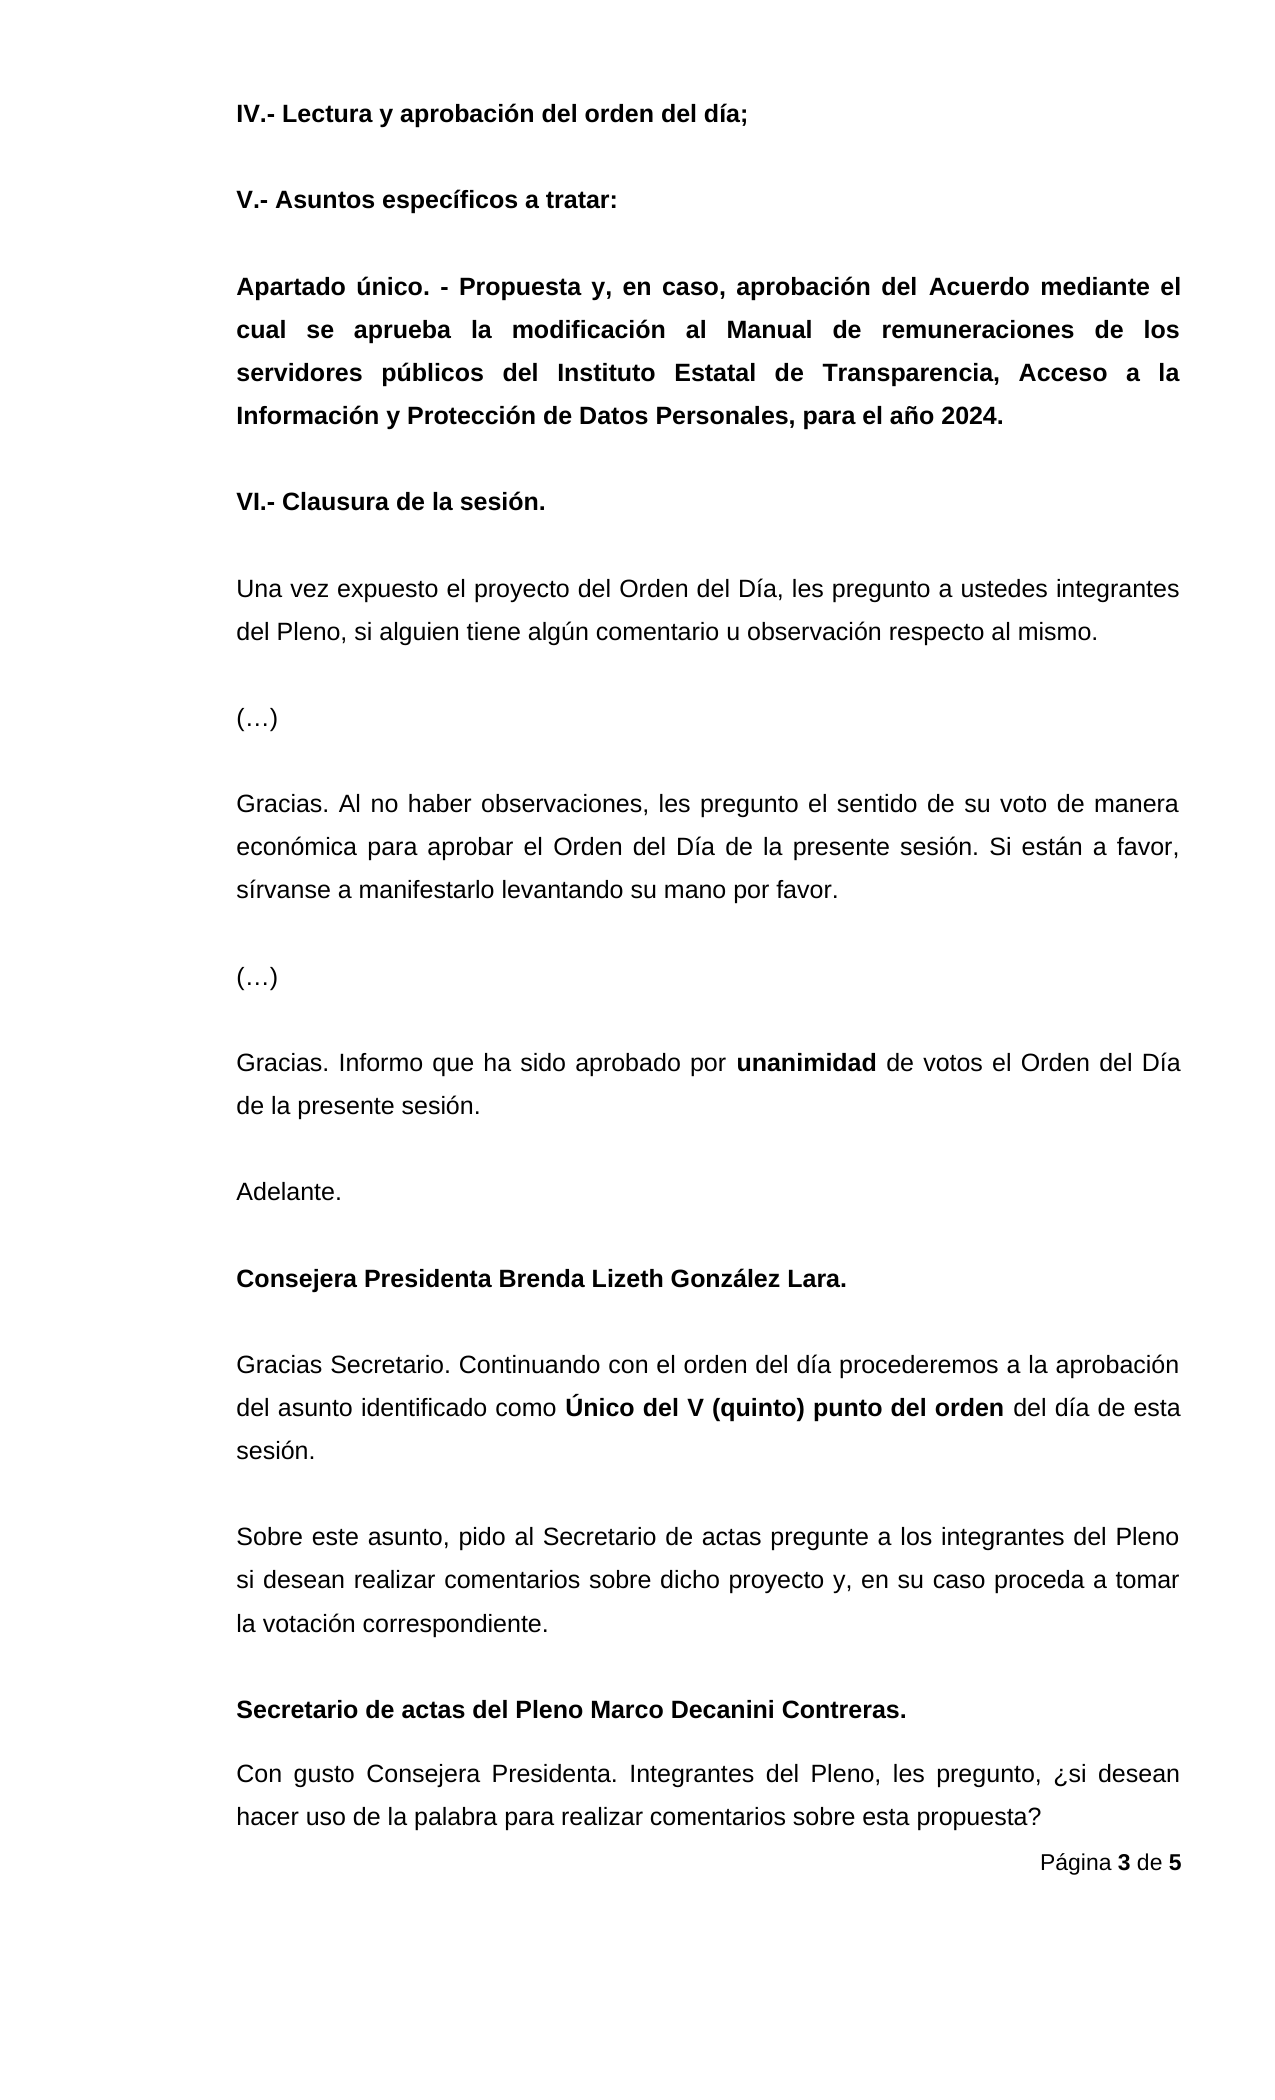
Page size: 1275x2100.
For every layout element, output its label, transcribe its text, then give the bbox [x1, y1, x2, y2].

text Una vez expuesto el proyecto del Orden del Día, les pregunto a ustedes integrantes del Pleno, si alguien tiene algún comentario u observación respecto al mismo. [236, 574, 1181, 646]
text Gracias. Al no haber observaciones, les pregunto el sentido de su voto de manera económica para aprobar el Orden del Día de la presente sesión. Si están a favor, sírvanse a manifestarlo levantando su mano por favor. [236, 789, 1181, 904]
text Consejera Presidenta Brenda Lizeth González Lara. [236, 1264, 1181, 1292]
text Apartado único. - Propuesta y, en caso, aprobación del Acuerdo mediante el cual se aprueba la modificación al Manual de remuneraciones de los servidores públicos del Instituto Estatal de Transparencia, Acceso a la Información y Protección de Datos Personales, para el año 2024. [236, 272, 1181, 430]
text Gracias. Informo que ha sido aprobado por unanimidad de votos el Orden del Día de la presente sesión. [236, 1048, 1181, 1120]
text (…) [236, 962, 1181, 991]
text Gracias Secretario. Continuando con el orden del día procederemos a la aprobación del asunto identificado como Único del V (quinto) punto del orden del día de esta sesión. [236, 1350, 1181, 1465]
text VI.- Clausura de la sesión. [236, 487, 1181, 516]
text Sobre este asunto, pido al Secretario de actas pregunte a los integrantes del Pleno si desean realizar comentarios sobre dicho proyecto y, en su caso proceda a tomar la votación correspondiente. [236, 1522, 1181, 1637]
text IV.- Lectura y aprobación del orden del día; [236, 99, 1181, 128]
text V.- Asuntos específicos a tratar: [236, 186, 1181, 214]
text Con gusto Consejera Presidenta. Integrantes del Pleno, les pregunto, ¿si desean hacer uso de la palabra para realizar comentarios sobre esta propuesta? [236, 1759, 1181, 1831]
text (…) [236, 703, 1181, 732]
text Secretario de actas del Pleno Marco Decanini Contreras. [236, 1695, 1181, 1724]
text Adelante. [236, 1177, 1181, 1206]
